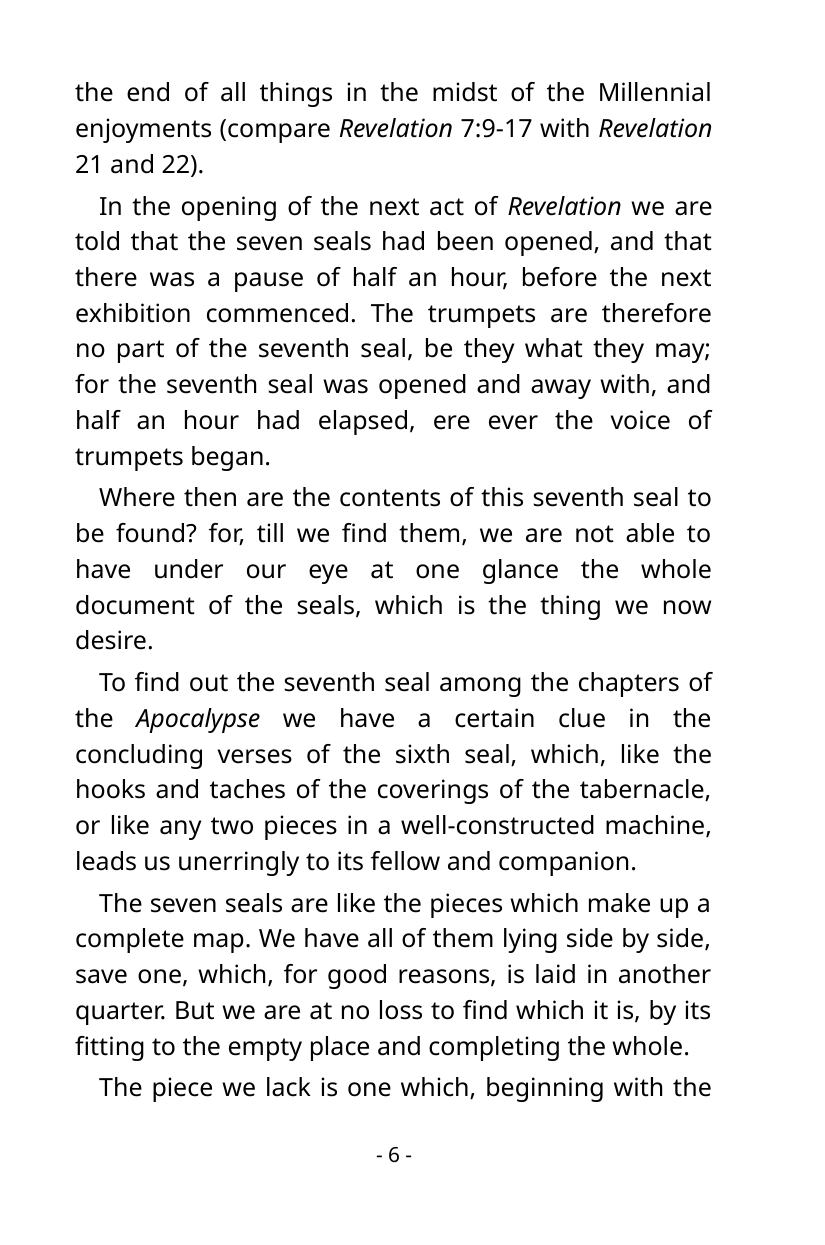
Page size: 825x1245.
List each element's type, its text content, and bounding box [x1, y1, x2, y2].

text Where then are the contents of this seventh seal to be found? for, till we find them, we are not able to have under our eye at one glance the whole document of the seals, which is the thing we now desire. [75, 480, 712, 657]
text The seven seals are like the pieces which make up a complete map. We have all of them lying side by side, save one, which, for good reasons, is laid in another quarter. But we are at no loss to find which it is, by its fitting to the empty place and completing the whole. [75, 885, 712, 1062]
text In the opening of the next act of Revelation we are told that the seven seals had been opened, and that there was a pause of half an hour, before the next exhibition commenced. The trumpets are therefore no part of the seventh seal, be they what they may; for the seventh seal was opened and away with, and half an hour had elapsed, ere ever the voice of trumpets began. [75, 188, 712, 472]
text The piece we lack is one which, beginning with the [75, 1070, 712, 1104]
text To find out the seventh seal among the chapters of the Apocalypse we have a certain clue in the concluding verses of the sixth seal, which, like the hooks and taches of the coverings of the tabernacle, or like any two pieces in a well-constructed machine, leads us unerringly to its fellow and companion. [75, 665, 712, 877]
text the end of all things in the midst of the Millennial enjoyments (compare Revelation 7:9-17 with Revelation 21 and 22). [75, 75, 712, 181]
